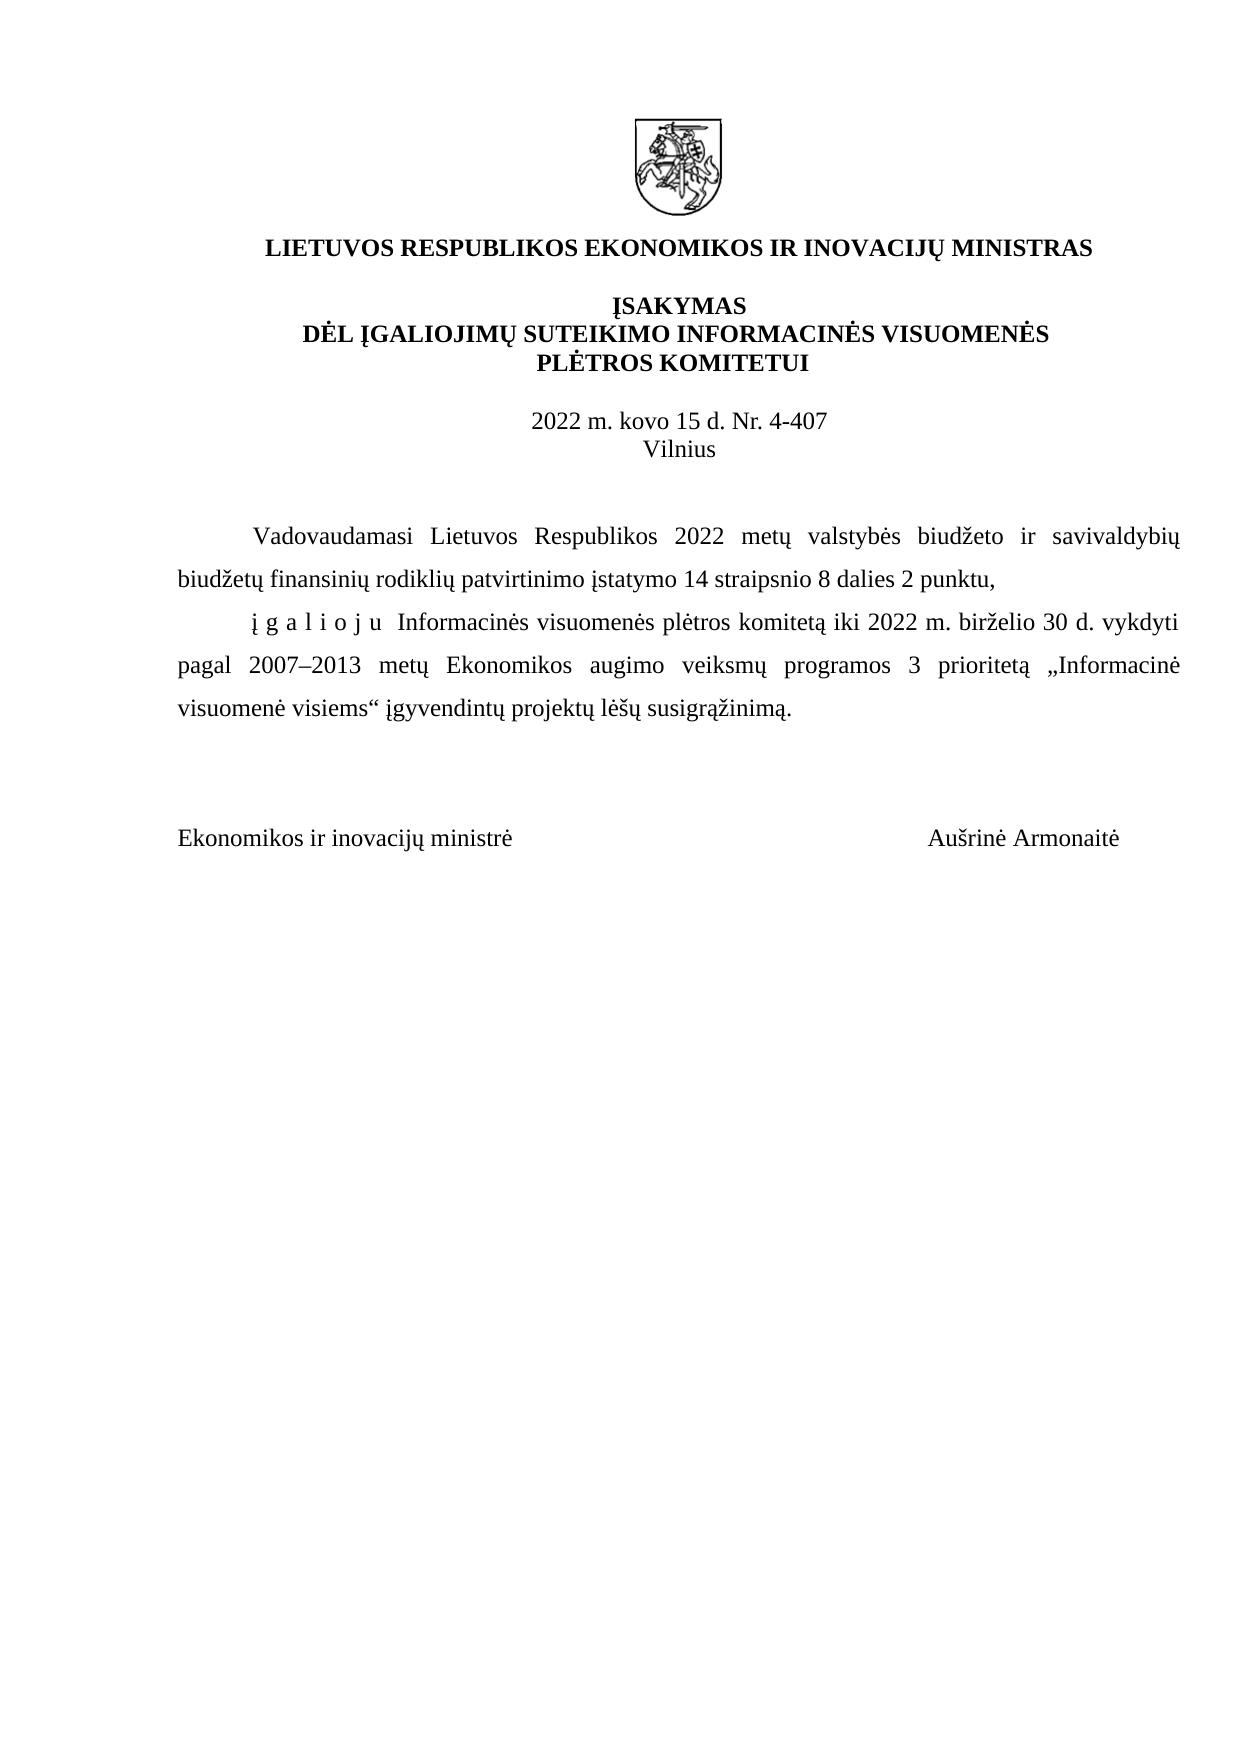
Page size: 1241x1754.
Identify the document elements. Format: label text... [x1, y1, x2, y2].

text LIETUVOS RESPUBLIKOS EKONOMIKOS IR INOVACIJŲ MINISTRAS [177, 233, 1181, 262]
text DĖL ĮGALIOJIMŲ SUTEIKIMO INFORMACINĖS VISUOMENĖS [177, 319, 1181, 348]
text Vadovaudamasi Lietuvos Respublikos 2022 metų valstybės biudžeto ir savivaldybių biudžetų finansinių rodiklių patvirtinimo įstatymo 14 straipsnio 8 dalies 2 punktu, [177, 521, 1181, 593]
text PLĖTROS KOMITETUI [177, 348, 1181, 377]
text 2022 m. kovo 15 d. Nr. 4-407 [177, 406, 1181, 434]
text į g a l i o j u Informacinės visuomenės plėtros komitetą iki 2022 m. birželio 30 d. vykdyti pagal 2007–2013 metų Ekonomikos augimo veiksmų programos 3 prioritetą „Informacinė visuomenė visiems“ įgyvendintų projektų lėšų susigrąžinimą. [177, 607, 1181, 722]
text Vilnius [177, 434, 1181, 463]
text ĮSAKYMAS [177, 291, 1181, 319]
text Ekonomikos ir inovacijų ministrė Aušrinė Armonaitė [177, 823, 1181, 851]
